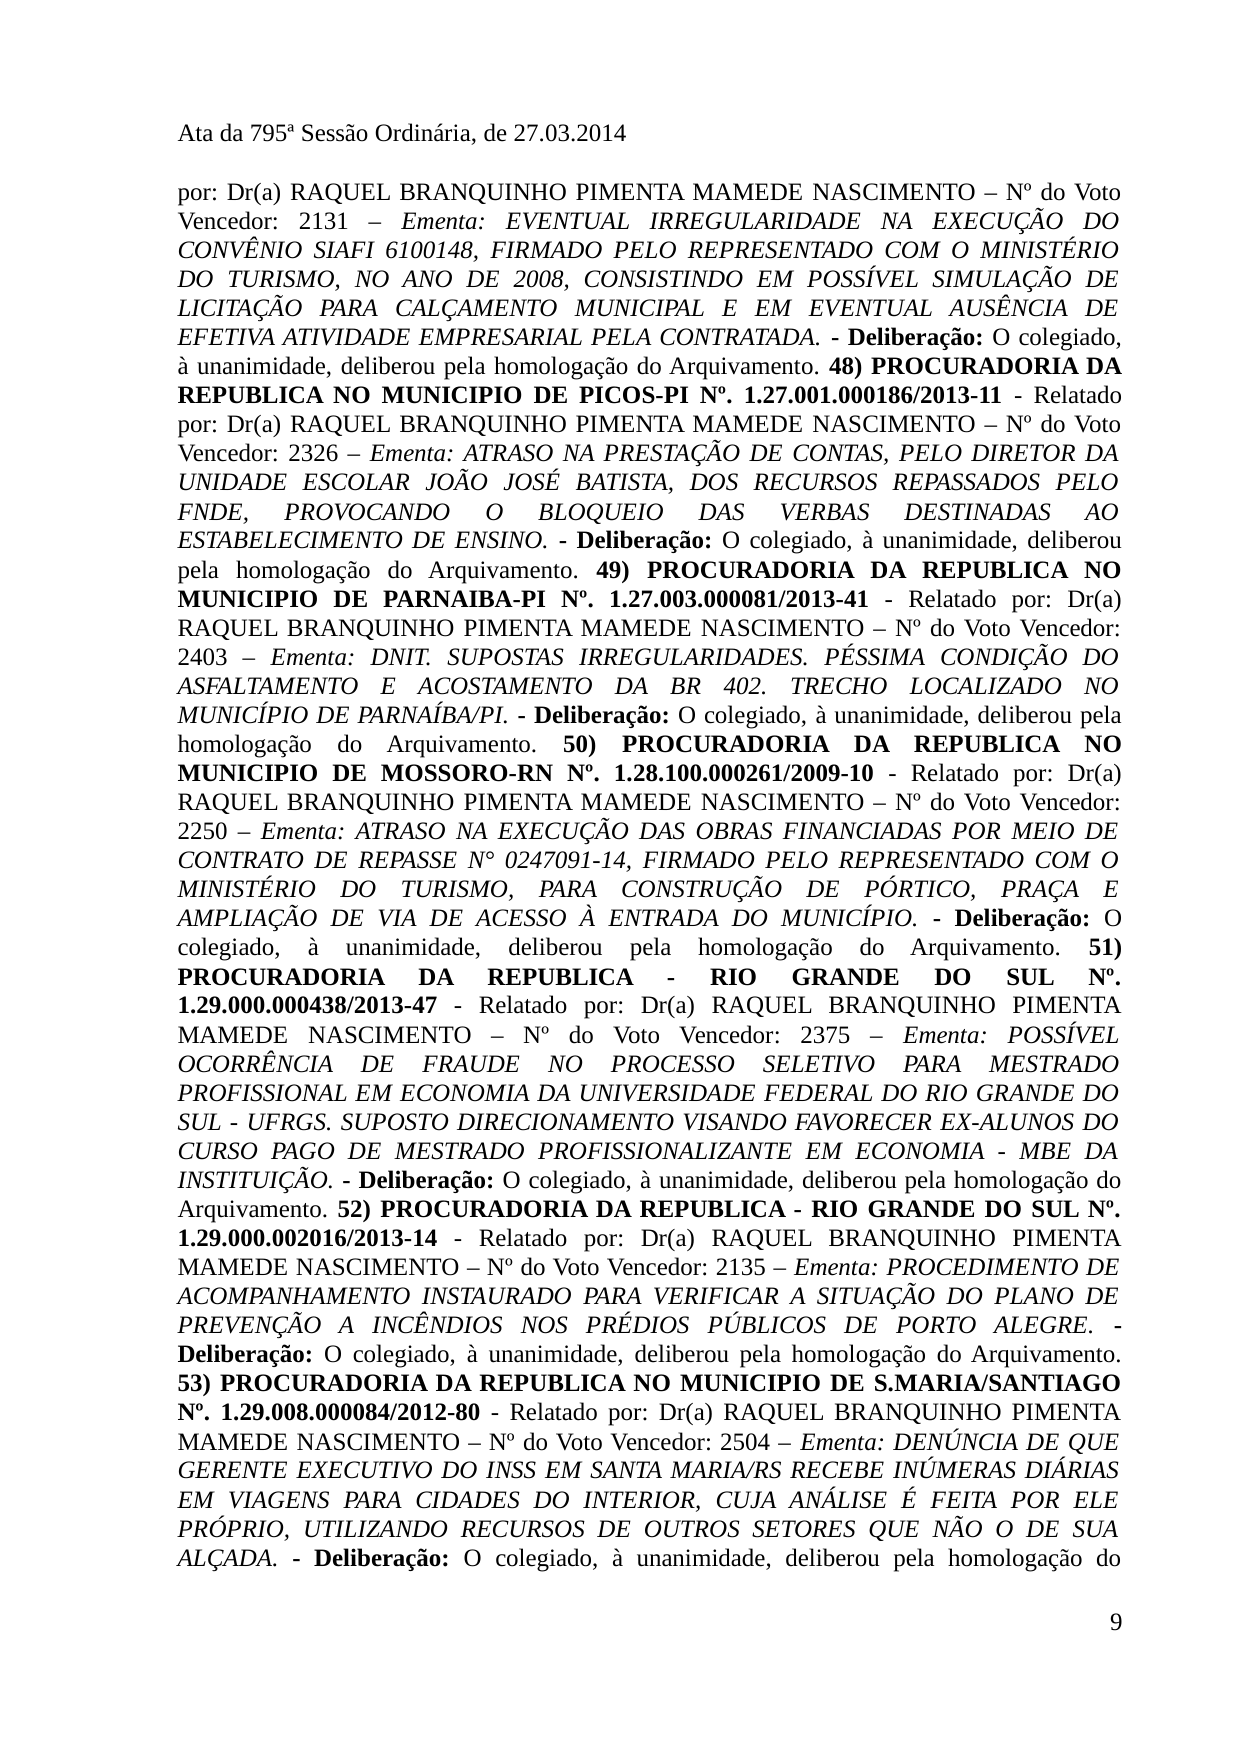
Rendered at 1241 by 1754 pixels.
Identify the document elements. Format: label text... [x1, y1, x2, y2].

text por: Dr(a) RAQUEL BRANQUINHO PIMENTA MAMEDE NASCIMENTO – Nº do Voto Vencedor: 2131 – Ementa: EVENTUAL IRREGULARIDADE NA EXECUÇÃO DO CONVÊNIO SIAFI 6100148, FIRMADO PELO REPRESENTADO COM O MINISTÉRIO DO TURISMO, NO ANO DE 2008, CONSISTINDO EM POSSÍVEL SIMULAÇÃO DE LICITAÇÃO PARA CALÇAMENTO MUNICIPAL E EM EVENTUAL AUSÊNCIA DE EFETIVA ATIVIDADE EMPRESARIAL PELA CONTRATADA. - Deliberação: O colegiado, à unanimidade, deliberou pela homologação do Arquivamento. 48) PROCURADORIA DA REPUBLICA NO MUNICIPIO DE PICOS-PI Nº. 1.27.001.000186/2013-11 - Relatado por: Dr(a) RAQUEL BRANQUINHO PIMENTA MAMEDE NASCIMENTO – Nº do Voto Vencedor: 2326 – Ementa: ATRASO NA PRESTAÇÃO DE CONTAS, PELO DIRETOR DA UNIDADE ESCOLAR JOÃO JOSÉ BATISTA, DOS RECURSOS REPASSADOS PELO FNDE, PROVOCANDO O BLOQUEIO DAS VERBAS DESTINADAS AO ESTABELECIMENTO DE ENSINO. - Deliberação: O colegiado, à unanimidade, deliberou pela homologação do Arquivamento. 49) PROCURADORIA DA REPUBLICA NO MUNICIPIO DE PARNAIBA-PI Nº. 1.27.003.000081/2013-41 - Relatado por: Dr(a) RAQUEL BRANQUINHO PIMENTA MAMEDE NASCIMENTO – Nº do Voto Vencedor: 2403 – Ementa: DNIT. SUPOSTAS IRREGULARIDADES. PÉSSIMA CONDIÇÃO DO ASFALTAMENTO E ACOSTAMENTO DA BR 402. TRECHO LOCALIZADO NO MUNICÍPIO DE PARNAÍBA/PI. - Deliberação: O colegiado, à unanimidade, deliberou pela homologação do Arquivamento. 50) PROCURADORIA DA REPUBLICA NO MUNICIPIO DE MOSSORO-RN Nº. 1.28.100.000261/2009-10 - Relatado por: Dr(a) RAQUEL BRANQUINHO PIMENTA MAMEDE NASCIMENTO – Nº do Voto Vencedor: 2250 – Ementa: ATRASO NA EXECUÇÃO DAS OBRAS FINANCIADAS POR MEIO DE CONTRATO DE REPASSE N° 0247091-14, FIRMADO PELO REPRESENTADO COM O MINISTÉRIO DO TURISMO, PARA CONSTRUÇÃO DE PÓRTICO, PRAÇA E AMPLIAÇÃO DE VIA DE ACESSO À ENTRADA DO MUNICÍPIO. - Deliberação: O colegiado, à unanimidade, deliberou pela homologação do Arquivamento. 51) PROCURADORIA DA REPUBLICA - RIO GRANDE DO SUL Nº. 1.29.000.000438/2013-47 - Relatado por: Dr(a) RAQUEL BRANQUINHO PIMENTA MAMEDE NASCIMENTO – Nº do Voto Vencedor: 2375 – Ementa: POSSÍVEL OCORRÊNCIA DE FRAUDE NO PROCESSO SELETIVO PARA MESTRADO PROFISSIONAL EM ECONOMIA DA UNIVERSIDADE FEDERAL DO RIO GRANDE DO SUL - UFRGS. SUPOSTO DIRECIONAMENTO VISANDO FAVORECER EX-ALUNOS DO CURSO PAGO DE MESTRADO PROFISSIONALIZANTE EM ECONOMIA - MBE DA INSTITUIÇÃO. - Deliberação: O colegiado, à unanimidade, deliberou pela homologação do Arquivamento. 52) PROCURADORIA DA REPUBLICA - RIO GRANDE DO SUL Nº. 1.29.000.002016/2013-14 - Relatado por: Dr(a) RAQUEL BRANQUINHO PIMENTA MAMEDE NASCIMENTO – Nº do Voto Vencedor: 2135 – Ementa: PROCEDIMENTO DE ACOMPANHAMENTO INSTAURADO PARA VERIFICAR A SITUAÇÃO DO PLANO DE PREVENÇÃO A INCÊNDIOS NOS PRÉDIOS PÚBLICOS DE PORTO ALEGRE. - Deliberação: O colegiado, à unanimidade, deliberou pela homologação do Arquivamento. 53) PROCURADORIA DA REPUBLICA NO MUNICIPIO DE S.MARIA/SANTIAGO Nº. 1.29.008.000084/2012-80 - Relatado por: Dr(a) RAQUEL BRANQUINHO PIMENTA MAMEDE NASCIMENTO – Nº do Voto Vencedor: 2504 – Ementa: DENÚNCIA DE QUE GERENTE EXECUTIVO DO INSS EM SANTA MARIA/RS RECEBE INÚMERAS DIÁRIAS EM VIAGENS PARA CIDADES DO INTERIOR, CUJA ANÁLISE É FEITA POR ELE PRÓPRIO, UTILIZANDO RECURSOS DE OUTROS SETORES QUE NÃO O DE SUA ALÇADA. - Deliberação: O colegiado, à unanimidade, deliberou pela homologação do [177, 177, 1122, 1572]
